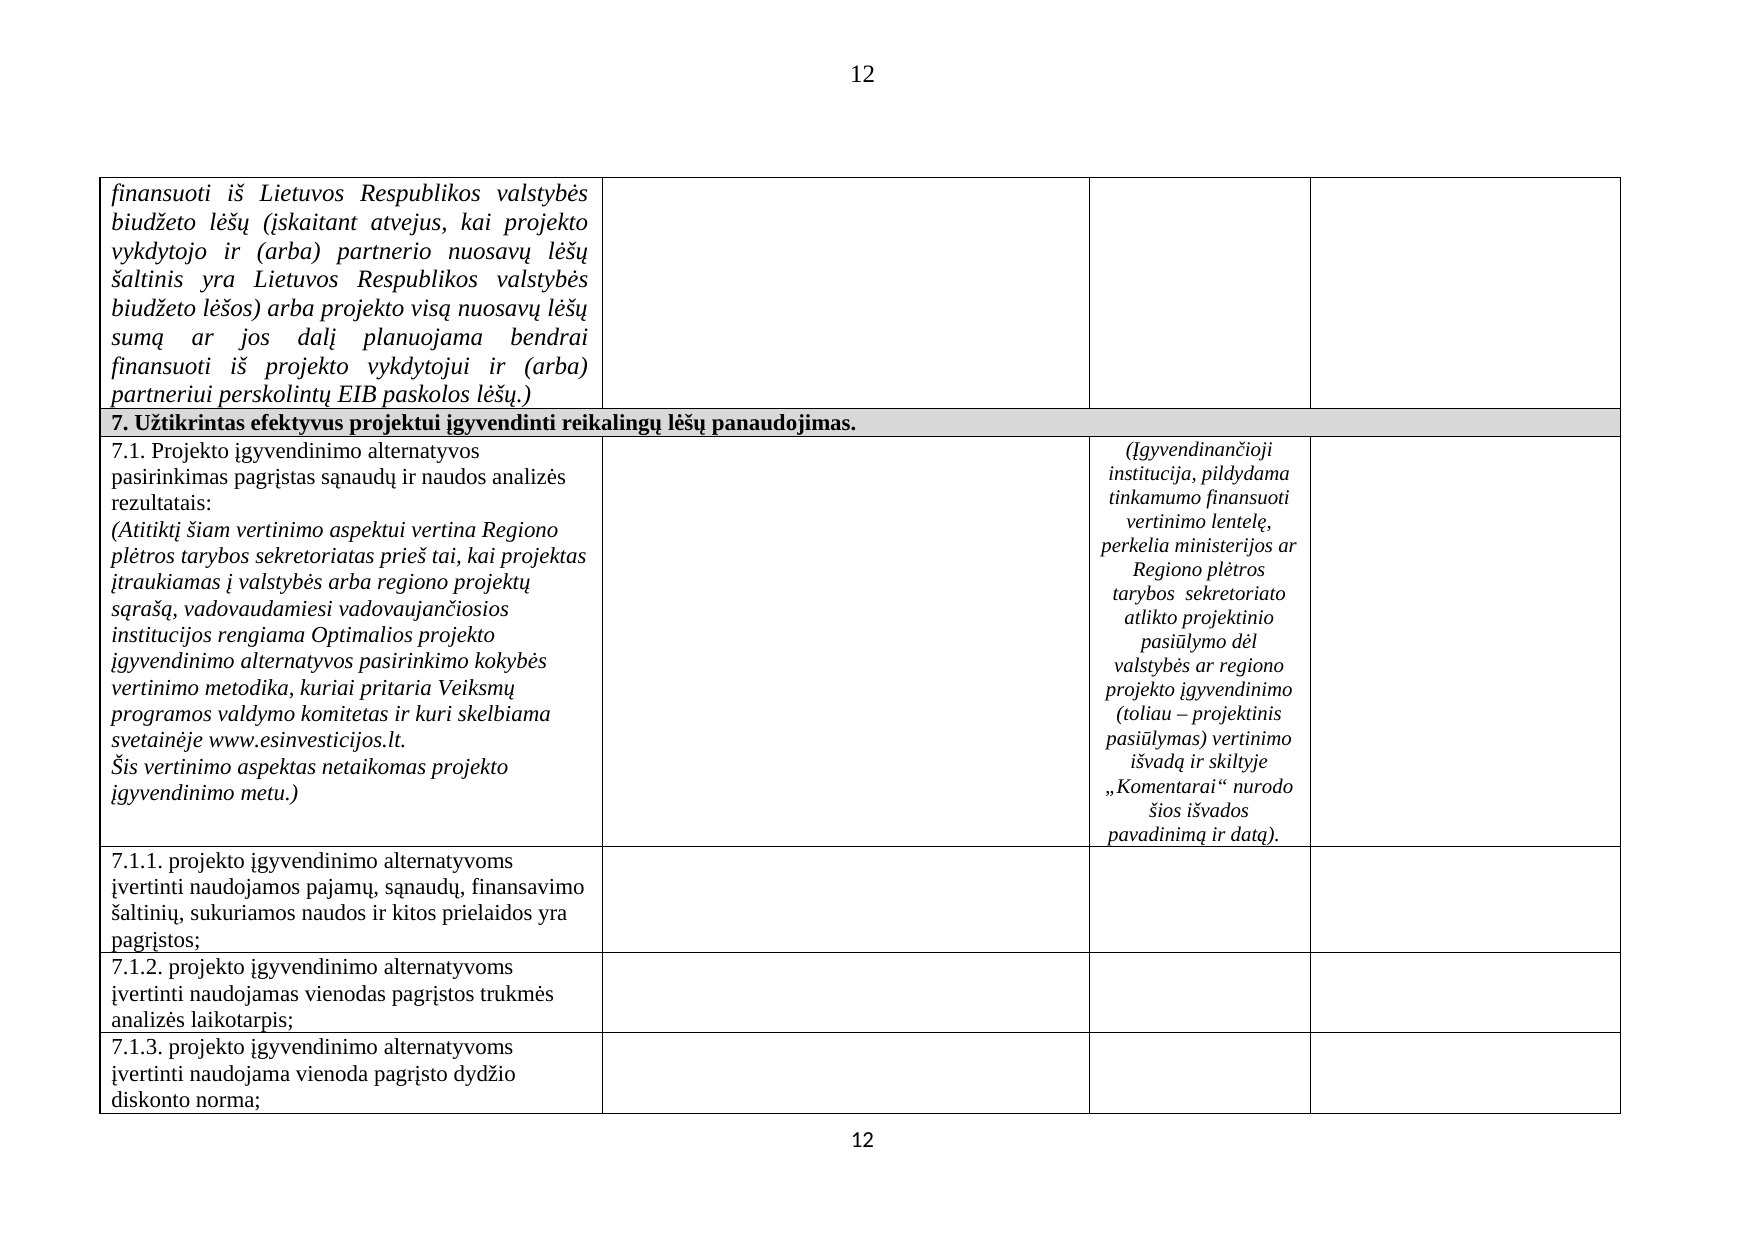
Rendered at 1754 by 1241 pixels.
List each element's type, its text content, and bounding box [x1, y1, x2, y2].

table_cell 7.1. Projekto įgyvendinimo alternatyvos pasirinkimas pagrįstas sąnaudų ir naudos analizės rezultatais: (Atitiktį šiam vertinimo aspektui vertina Regiono plėtros tarybos sekretoriatas prieš tai, kai projektas įtraukiamas į valstybės arba regiono projektų sąrašą, vadovaudamiesi vadovaujančiosios institucijos rengiama Optimalios projekto įgyvendinimo alternatyvos pasirinkimo kokybės vertinimo metodika, kuriai pritaria Veiksmų programos valdymo komitetas ir kuri skelbiama svetainėje www.esinvesticijos.lt. Šis vertinimo aspektas netaikomas projekto įgyvendinimo metu.) [101, 437, 602, 846]
table_cell [603, 953, 1089, 1032]
table_cell [1311, 953, 1620, 1032]
table_cell [603, 437, 1089, 846]
table_cell 7.1.3. projekto įgyvendinimo alternatyvoms įvertinti naudojama vienoda pagrįsto dydžio diskonto norma; [101, 1033, 602, 1112]
table_cell [1311, 1033, 1620, 1112]
table_cell [1090, 1033, 1310, 1112]
table_cell [1311, 178, 1620, 408]
table_cell [1090, 847, 1310, 952]
table_cell finansuoti iš Lietuvos Respublikos valstybės biudžeto lėšų (įskaitant atvejus, kai projekto vykdytojo ir (arba) partnerio nuosavų lėšų šaltinis yra Lietuvos Respublikos valstybės biudžeto lėšos) arba projekto visą nuosavų lėšų sumą ar jos dalį planuojama bendrai finansuoti iš projekto vykdytojui ir (arba) partneriui perskolintų EIB paskolos lėšų.) [101, 178, 602, 408]
table_cell 7. Užtikrintas efektyvus projektui įgyvendinti reikalingų lėšų panaudojimas. [101, 409, 1620, 436]
table_cell [1090, 953, 1310, 1032]
table_cell [1090, 178, 1310, 408]
table_cell [1311, 437, 1620, 846]
table_cell (Įgyvendinančioji institucija, pildydama tinkamumo finansuoti vertinimo lentelę, perkelia ministerijos ar Regiono plėtros tarybos sekretoriato atlikto projektinio pasiūlymo dėl valstybės ar regiono projekto įgyvendinimo (toliau – projektinis pasiūlymas) vertinimo išvadą ir skiltyje „Komentarai“ nurodo šios išvados pavadinimą ir datą). [1090, 437, 1310, 846]
table_cell 7.1.1. projekto įgyvendinimo alternatyvoms įvertinti naudojamos pajamų, sąnaudų, finansavimo šaltinių, sukuriamos naudos ir kitos prielaidos yra pagrįstos; [101, 847, 602, 952]
table_cell 7.1.2. projekto įgyvendinimo alternatyvoms įvertinti naudojamas vienodas pagrįstos trukmės analizės laikotarpis; [101, 953, 602, 1032]
table_cell [603, 847, 1089, 952]
table_cell [1311, 847, 1620, 952]
table_cell [603, 178, 1089, 408]
table_cell [603, 1033, 1089, 1112]
